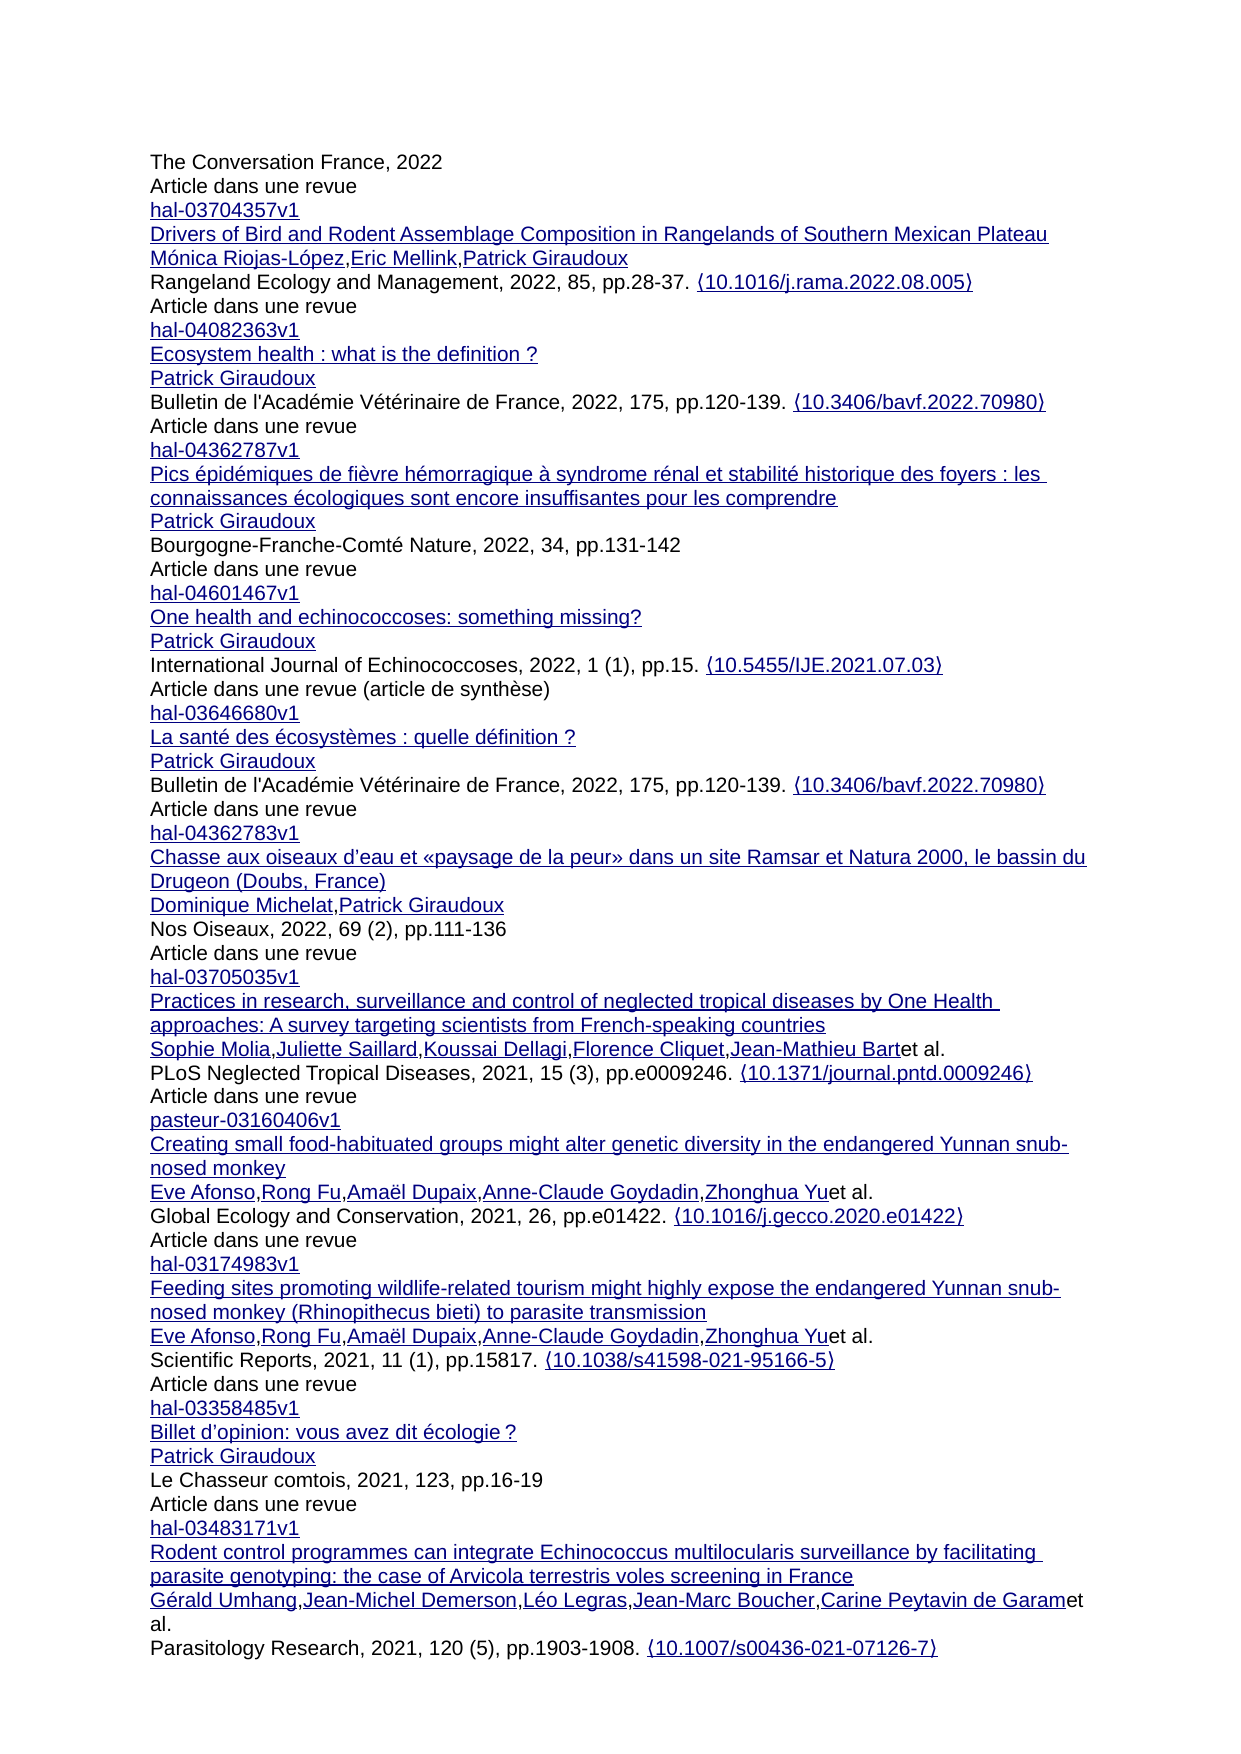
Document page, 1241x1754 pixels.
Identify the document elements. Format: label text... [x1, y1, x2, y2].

table_cell Rodent control programmes can integrate Echinococcus multilocularis surveillance by facilitating parasite genotyping: the case of Arvicola terrestris voles screening in France Gérald Umhang,Jean-Michel Demerson,Léo Legras,Jean-Marc Boucher,Carine Peytavin de Garamet al. Parasitology Research, 2021, 120 (5), pp.1903-1908. ⟨10.1007/s00436-021-07126-7⟩ [150, 1540, 1090, 1659]
table_cell Chasse aux oiseaux d’eau et «paysage de la peur» dans un site Ramsar et Natura 2000, le bassin du Drugeon (Doubs, France) Dominique Michelat,Patrick Giraudoux Nos Oiseaux, 2022, 69 (2), pp.111-136 Article dans une revue hal-03705035v1 [150, 845, 1090, 988]
table_cell Creating small food-habituated groups might alter genetic diversity in the endangered Yunnan snub-nosed monkey Eve Afonso,Rong Fu,Amaël Dupaix,Anne-Claude Goydadin,Zhonghua Yuet al. Global Ecology and Conservation, 2021, 26, pp.e01422. ⟨10.1016/j.gecco.2020.e01422⟩ Article dans une revue hal-03174983v1 [150, 1132, 1090, 1276]
table_cell Feeding sites promoting wildlife-related tourism might highly expose the endangered Yunnan snub-nosed monkey (Rhinopithecus bieti) to parasite transmission Eve Afonso,Rong Fu,Amaël Dupaix,Anne-Claude Goydadin,Zhonghua Yuet al. Scientific Reports, 2021, 11 (1), pp.15817. ⟨10.1038/s41598-021-95166-5⟩ Article dans une revue hal-03358485v1 [150, 1276, 1090, 1420]
table_cell Billet d’opinion: vous avez dit écologie ? Patrick Giraudoux Le Chasseur comtois, 2021, 123, pp.16-19 Article dans une revue hal-03483171v1 [150, 1420, 1090, 1539]
table_cell La santé des écosystèmes : quelle définition ? Patrick Giraudoux Bulletin de l'Académie Vétérinaire de France, 2022, 175, pp.120-139. ⟨10.3406/bavf.2022.70980⟩ Article dans une revue hal-04362783v1 [150, 725, 1090, 845]
table_cell One health and echinococcoses: something missing? Patrick Giraudoux International Journal of Echinococcoses, 2022, 1 (1), pp.15. ⟨10.5455/IJE.2021.07.03⟩ Article dans une revue (article de synthèse) hal-03646680v1 [150, 605, 1090, 725]
table_cell Drivers of Bird and Rodent Assemblage Composition in Rangelands of Southern Mexican Plateau Mónica Riojas-López,Eric Mellink,Patrick Giraudoux Rangeland Ecology and Management, 2022, 85, pp.28-37. ⟨10.1016/j.rama.2022.08.005⟩ Article dans une revue hal-04082363v1 [150, 222, 1090, 342]
table_cell Pics épidémiques de fièvre hémorragique à syndrome rénal et stabilité historique des foyers : les connaissances écologiques sont encore insuffisantes pour les comprendre Patrick Giraudoux Bourgogne-Franche-Comté Nature, 2022, 34, pp.131-142 Article dans une revue hal-04601467v1 [150, 461, 1090, 605]
table_cell Ecosystem health : what is the definition ? Patrick Giraudoux Bulletin de l'Académie Vétérinaire de France, 2022, 175, pp.120-139. ⟨10.3406/bavf.2022.70980⟩ Article dans une revue hal-04362787v1 [150, 342, 1090, 461]
table_cell The Conversation France, 2022 Article dans une revue hal-03704357v1 [150, 150, 1090, 222]
table_cell Practices in research, surveillance and control of neglected tropical diseases by One Health approaches: A survey targeting scientists from French-speaking countries Sophie Molia,Juliette Saillard,Koussai Dellagi,Florence Cliquet,Jean-Mathieu Bartet al. PLoS Neglected Tropical Diseases, 2021, 15 (3), pp.e0009246. ⟨10.1371/journal.pntd.0009246⟩ Article dans une revue pasteur-03160406v1 [150, 989, 1090, 1132]
